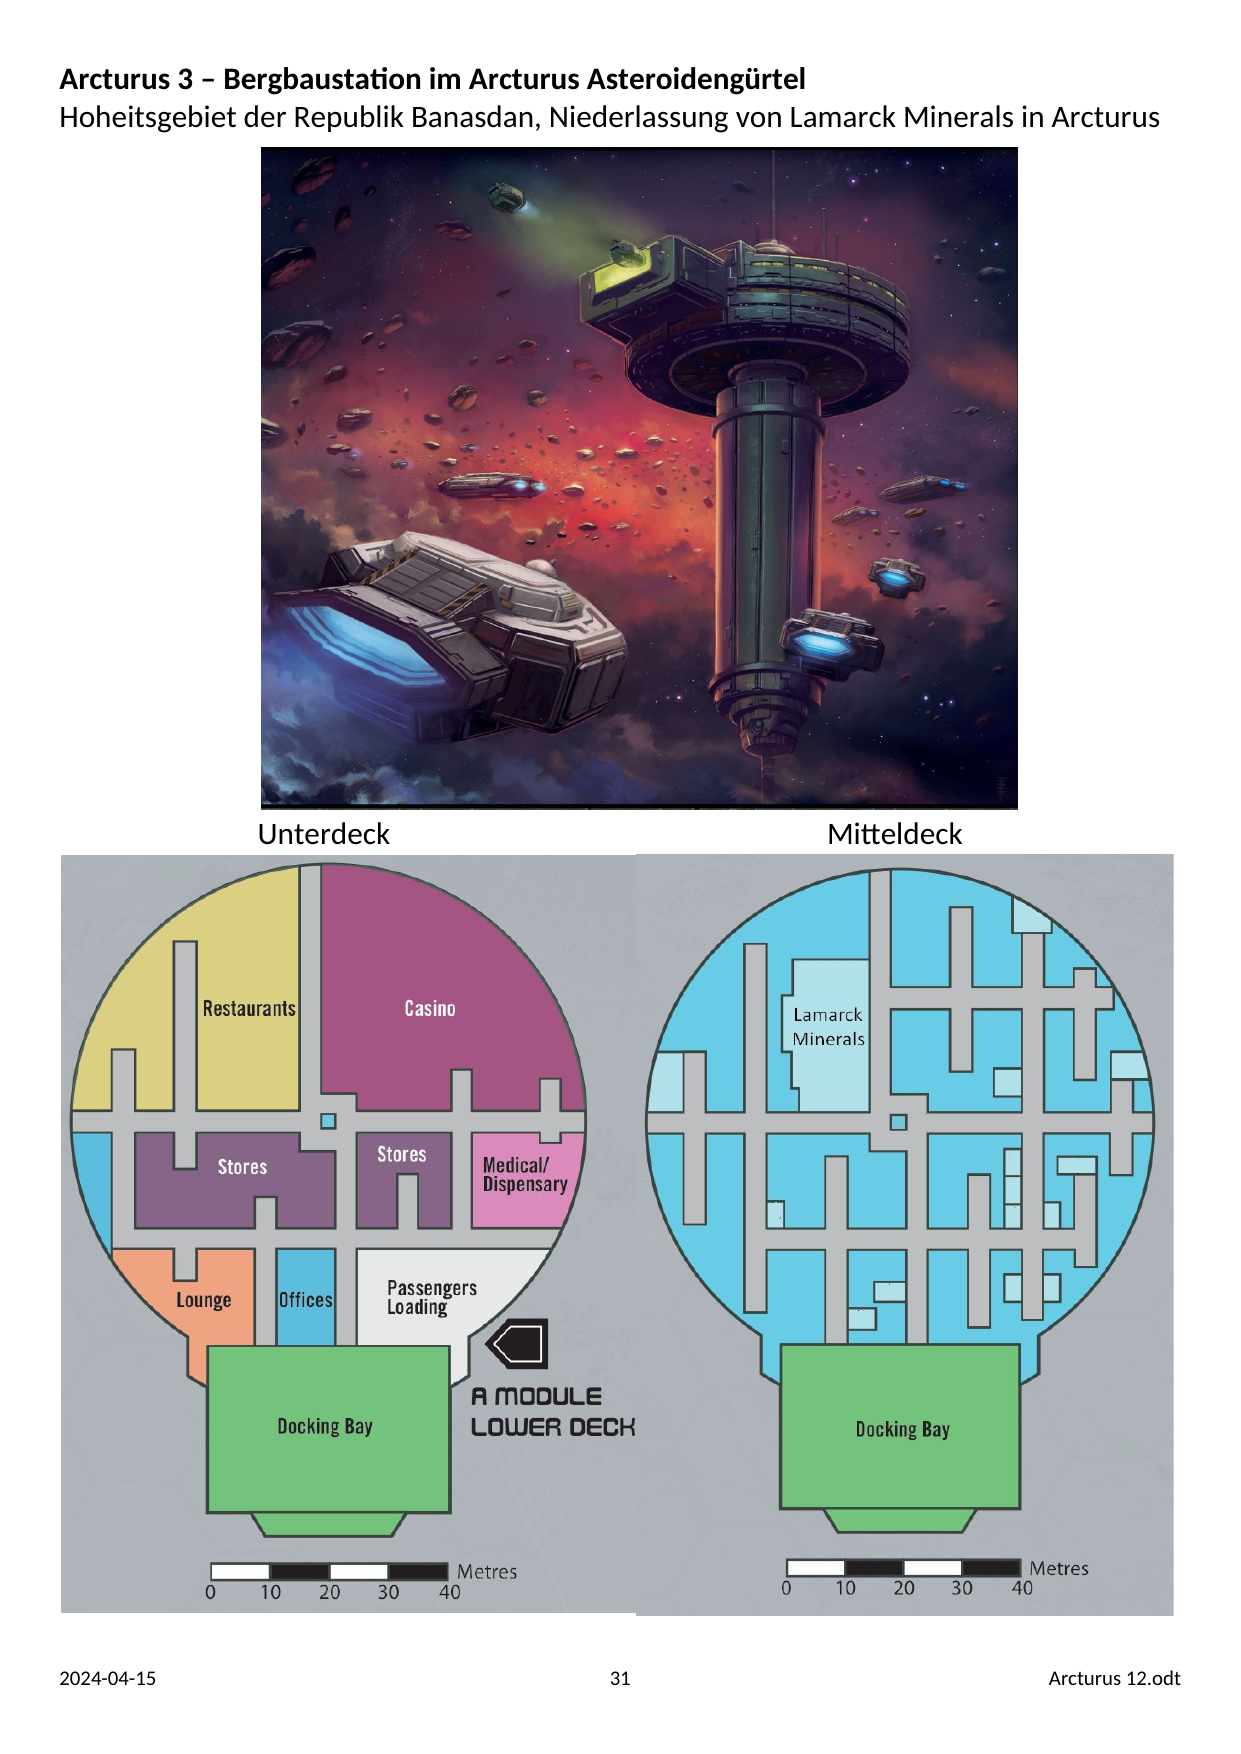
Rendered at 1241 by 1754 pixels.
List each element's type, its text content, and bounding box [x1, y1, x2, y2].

picture [261, 147, 1018, 810]
text Arcturus 3 ‒ Bergbaustation im Arcturus Asteroidengürtel [59, 59, 1181, 97]
picture [61, 854, 1174, 1616]
text Unterdeck Mitteldeck [59, 814, 1181, 852]
text Hoheitsgebiet der Republik Banasdan, Niederlassung von Lamarck Minerals in Arcturus [59, 97, 1181, 135]
